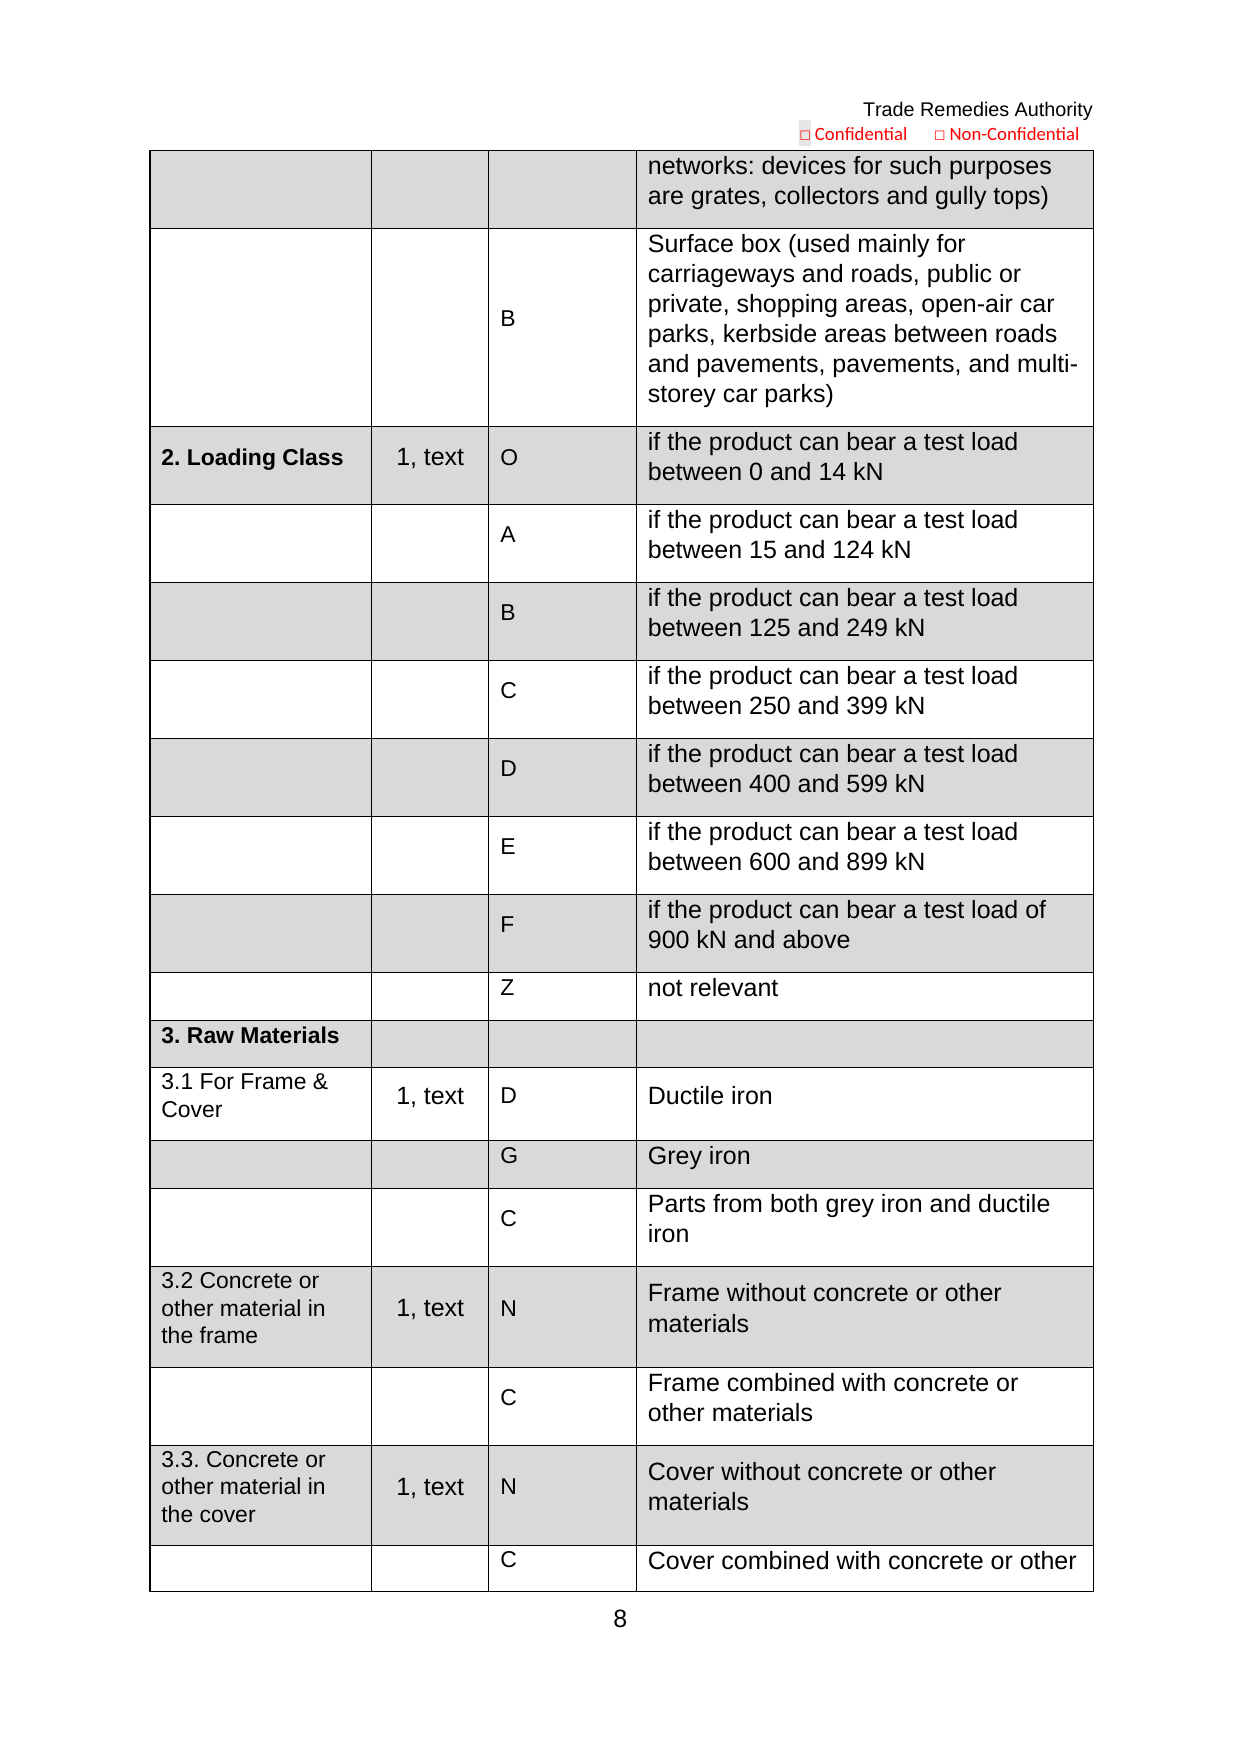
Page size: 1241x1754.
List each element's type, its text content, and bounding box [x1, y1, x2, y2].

table_cell if the product can bear a test load between 400 and 599 kN [637, 739, 1093, 816]
table_cell 3.1 For Frame & Cover [151, 1068, 371, 1140]
table_cell D [489, 739, 636, 816]
table_cell [151, 739, 371, 816]
table_cell if the product can bear a test load between 0 and 14 kN [637, 427, 1093, 504]
table_cell 3.3. Concrete or other material in the cover [151, 1446, 371, 1545]
table_cell 3.2 Concrete or other material in the frame [151, 1267, 371, 1367]
table_cell B [489, 583, 636, 660]
table_cell if the product can bear a test load between 125 and 249 kN [637, 583, 1093, 660]
table_cell [372, 1021, 488, 1067]
table_cell networks: devices for such purposes are grates, collectors and gully tops) [637, 151, 1093, 228]
table_cell [372, 1368, 488, 1444]
table_cell if the product can bear a test load between 600 and 899 kN [637, 817, 1093, 894]
table_cell [372, 817, 488, 894]
table_cell [151, 661, 371, 738]
table_cell [151, 151, 371, 228]
table_cell [372, 973, 488, 1019]
table_cell [372, 739, 488, 816]
table_cell Grey iron [637, 1141, 1093, 1188]
table_cell Frame without concrete or other materials [637, 1267, 1093, 1367]
table_cell Parts from both grey iron and ductile iron [637, 1189, 1093, 1266]
table_cell A [489, 505, 636, 582]
table_cell N [489, 1446, 636, 1545]
table_cell [372, 1141, 488, 1188]
table_cell [151, 1189, 371, 1266]
table_cell [372, 151, 488, 228]
table_cell E [489, 817, 636, 894]
table_cell [489, 1021, 636, 1067]
table_cell C [489, 1189, 636, 1266]
table_cell C [489, 661, 636, 738]
table_cell [372, 583, 488, 660]
table_cell Cover combined with concrete or other [637, 1546, 1093, 1591]
table_cell [151, 973, 371, 1019]
table_cell [151, 817, 371, 894]
table_cell [151, 895, 371, 972]
table_cell 1, text [372, 1267, 488, 1367]
table_cell [489, 151, 636, 228]
table_cell [372, 661, 488, 738]
table_cell C [489, 1368, 636, 1444]
table_cell [151, 1141, 371, 1188]
table_cell [151, 1546, 371, 1591]
table_cell O [489, 427, 636, 504]
table_cell [372, 895, 488, 972]
table_cell if the product can bear a test load of 900 kN and above [637, 895, 1093, 972]
table_cell B [489, 229, 636, 426]
table_cell [372, 1189, 488, 1266]
table_cell [151, 583, 371, 660]
table_cell [151, 1368, 371, 1444]
table_cell Frame combined with concrete or other materials [637, 1368, 1093, 1444]
table_cell [151, 505, 371, 582]
table_cell N [489, 1267, 636, 1367]
table_cell 2. Loading Class [151, 427, 371, 504]
table_cell Ductile iron [637, 1068, 1093, 1140]
table_cell 1, text [372, 1068, 488, 1140]
table_cell [372, 229, 488, 426]
table_cell [372, 505, 488, 582]
table_cell 1, text [372, 427, 488, 504]
table_cell Surface box (used mainly for carriageways and roads, public or private, shopping areas, open-air car parks, kerbside areas between roads and pavements, pavements, and multi-storey car parks) [637, 229, 1093, 426]
table_cell [637, 1021, 1093, 1067]
table_cell 1, text [372, 1446, 488, 1545]
table_cell [151, 229, 371, 426]
table_cell not relevant [637, 973, 1093, 1019]
table_cell C [489, 1546, 636, 1591]
table_cell Z [489, 973, 636, 1019]
table_cell if the product can bear a test load between 250 and 399 kN [637, 661, 1093, 738]
table_cell D [489, 1068, 636, 1140]
table_cell if the product can bear a test load between 15 and 124 kN [637, 505, 1093, 582]
table_cell [372, 1546, 488, 1591]
table_cell G [489, 1141, 636, 1188]
table_cell 3. Raw Materials [151, 1021, 371, 1067]
table_cell Cover without concrete or other materials [637, 1446, 1093, 1545]
table_cell F [489, 895, 636, 972]
